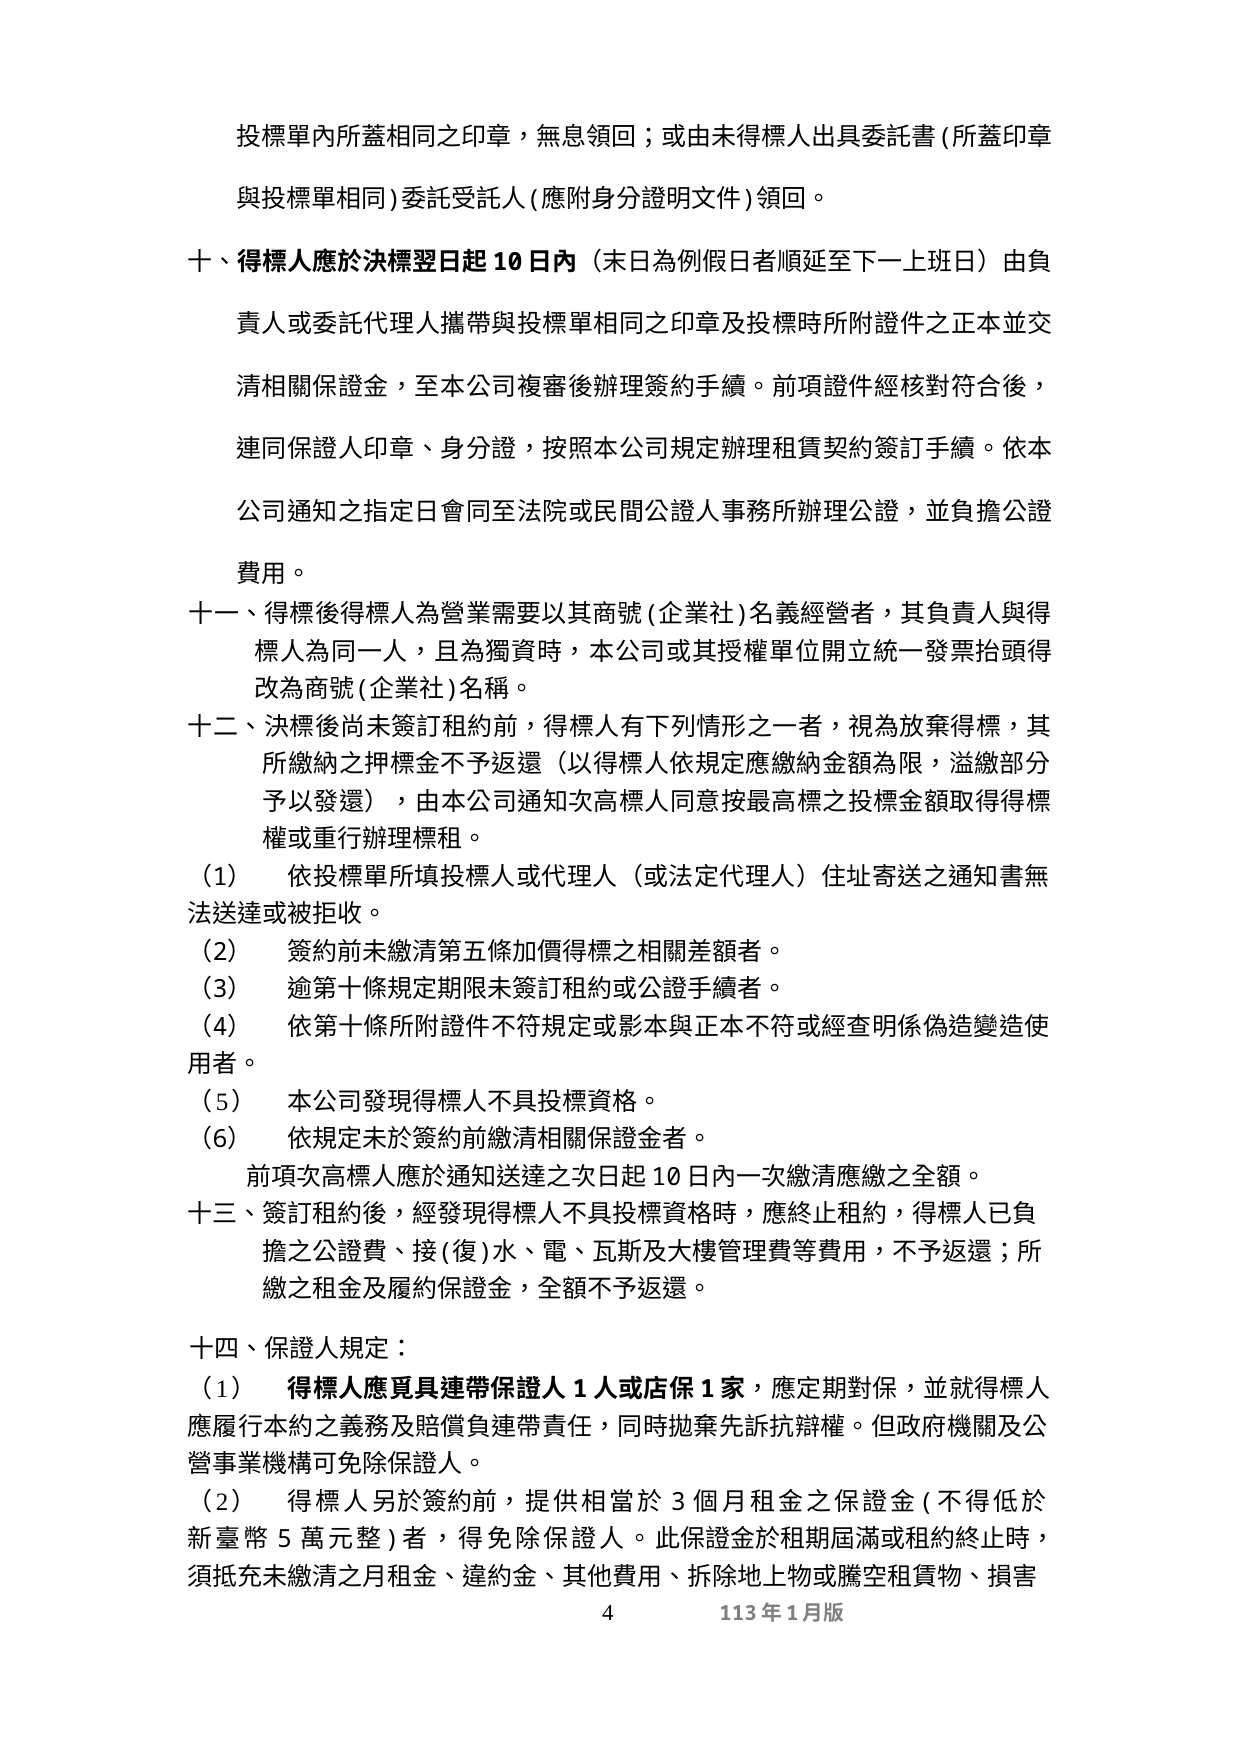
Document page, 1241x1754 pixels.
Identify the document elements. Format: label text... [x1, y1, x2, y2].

list 依規定未於簽約前繳清相關保證金者。 [187, 1117, 1051, 1155]
list 依第十條所附證件不符規定或影本與正本不符或經查明係偽造變造使用者。 [187, 1005, 1051, 1080]
text 十、得標人應於決標翌日起10日內（末日為例假日者順延至下一上班日）由負責人或委託代理人攜帶與投標單相同之印章及投標時所附證件之正本並交清相關保證金，至本公司複審後辦理簽約手續。前項證件經核對符合後，連同保證人印章、身分證，按照本公司規定辦理租賃契約簽訂手續。依本公司通知之指定日會同至法院或民間公證人事務所辦理公證，並負擔公證費用。 [187, 217, 1053, 592]
list 依投標單所填投標人或代理人（或法定代理人）住址寄送之通知書無法送達或被拒收。 [187, 855, 1051, 930]
list 得標人另於簽約前，提供相當於3個月租金之保證金(不得低於新臺幣5萬元整)者，得免除保證人。此保證金於租期屆滿或租約終止時，須抵充未繳清之月租金、違約金、其他費用、拆除地上物或騰空租賃物、損害賠償等費用，如有剩餘，無息退還，如有不足，承租人應另行支付差額。 [187, 1480, 1047, 1592]
text 十三、簽訂租約後，經發現得標人不具投標資格時，應終止租約，得標人已負擔之公證費、接(復)水、電、瓦斯及大樓管理費等費用，不予返還；所繳之租金及履約保證金，全額不予返還。 [187, 1192, 1053, 1305]
text 十一、得標後得標人為營業需要以其商號(企業社)名義經營者，其負責人與得標人為同一人，且為獨資時，本公司或其授權單位開立統一發票抬頭得改為商號(企業社)名稱。 [189, 592, 1053, 705]
list 本公司發現得標人不具投標資格。 [187, 1080, 1051, 1117]
list 逾第十條規定期限未簽訂租約或公證手續者。 [187, 967, 1051, 1005]
text 九、得標人放棄得標者，其繳納之投標押標金不予返還。投標押標金於開標後，除得標人外，其餘應由未得標人持憑交寄投標單函件之郵局掛號執據及與投標單內所蓋相同之印章，無息領回；或由未得標人出具委託書(所蓋印章與投標單相同)委託受託人(應附身分證明文件)領回。 [187, 92, 1053, 217]
text 前項次高標人應於通知送達之次日起10日內一次繳清應繳之全額。 [246, 1155, 1053, 1192]
list 得標人應覓具連帶保證人1人或店保1家，應定期對保，並就得標人應履行本約之義務及賠償負連帶責任，同時拋棄先訴抗辯權。但政府機關及公營事業機構可免除保證人。 [187, 1367, 1051, 1480]
list 簽約前未繳清第五條加價得標之相關差額者。 [187, 930, 1051, 967]
text 十­二、決標後尚未簽訂租約前，得標人有下列情形之一者，視為放棄得標，其所繳納之押標金不予返還（以得標人依規定應繳納金額為限，溢繳部分予以發還），由本公司通知次高標人同意按最高標之投標金額取得得標權或重行辦理標租。 [187, 705, 1053, 855]
text 十四、保證人規定： [189, 1305, 1053, 1367]
